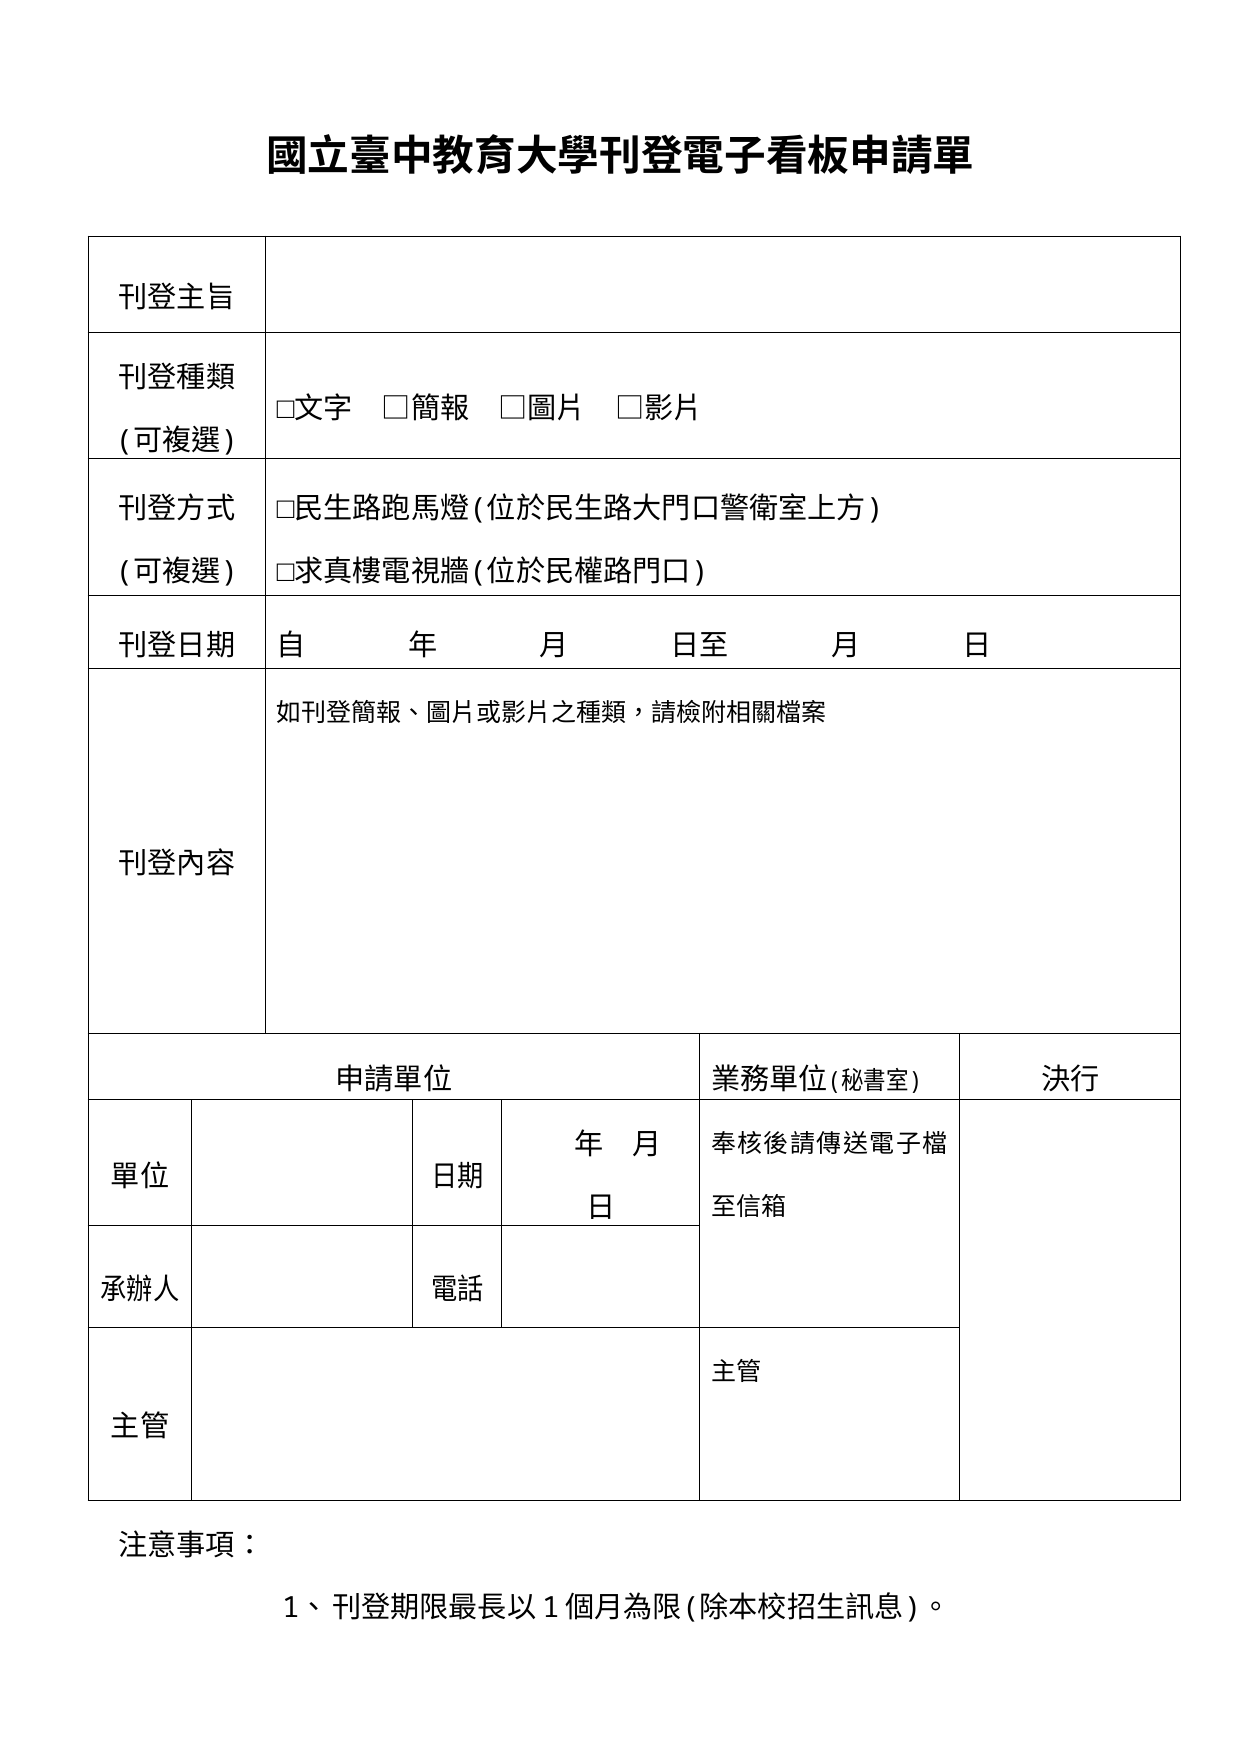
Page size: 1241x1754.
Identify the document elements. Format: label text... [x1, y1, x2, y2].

table_cell 決行 [960, 1034, 1180, 1099]
table_cell 奉核後請傳送電子檔至信箱 [700, 1100, 959, 1327]
table_cell [960, 1100, 1180, 1499]
table_cell 業務單位(秘書室) [700, 1034, 959, 1099]
text 國立臺中教育大學刊登電子看板申請單 [118, 111, 1122, 173]
table_cell 年 月 日 [502, 1100, 699, 1225]
table_cell 日期 [413, 1100, 501, 1225]
table_header 刊登主旨 [89, 237, 265, 332]
table_cell 申請單位 [89, 1034, 699, 1099]
table_cell 主管 [89, 1328, 191, 1499]
table_cell [192, 1226, 412, 1327]
table_cell 主管 [700, 1328, 959, 1499]
table_cell 單位 [89, 1100, 191, 1225]
table_cell 承辦人 [89, 1226, 191, 1327]
list 刊登期限最長以1個月為限(除本校招生訊息)。 [282, 1563, 1122, 1626]
table_cell □文字 □簡報 □圖片 □影片 [266, 333, 1180, 458]
table_cell 電話 [413, 1226, 501, 1327]
table_header [266, 237, 1180, 332]
table_cell 刊登日期 [89, 596, 265, 668]
text 注意事項： [118, 1501, 1122, 1563]
table_cell [192, 1100, 412, 1225]
table_cell 刊登方式 (可複選) [89, 459, 265, 594]
table_cell □民生路跑馬燈(位於民生路大門口警衛室上方) □求真樓電視牆(位於民權路門口) [266, 459, 1180, 594]
table_cell [192, 1328, 699, 1499]
table_cell 刊登種類 (可複選) [89, 333, 265, 458]
table_cell 如刊登簡報、圖片或影片之種類，請檢附相關檔案 [266, 669, 1180, 1033]
table_cell [502, 1226, 699, 1327]
table_cell 自 年 月 日至 月 日 [266, 596, 1180, 668]
table_cell 刊登內容 [89, 669, 265, 1033]
